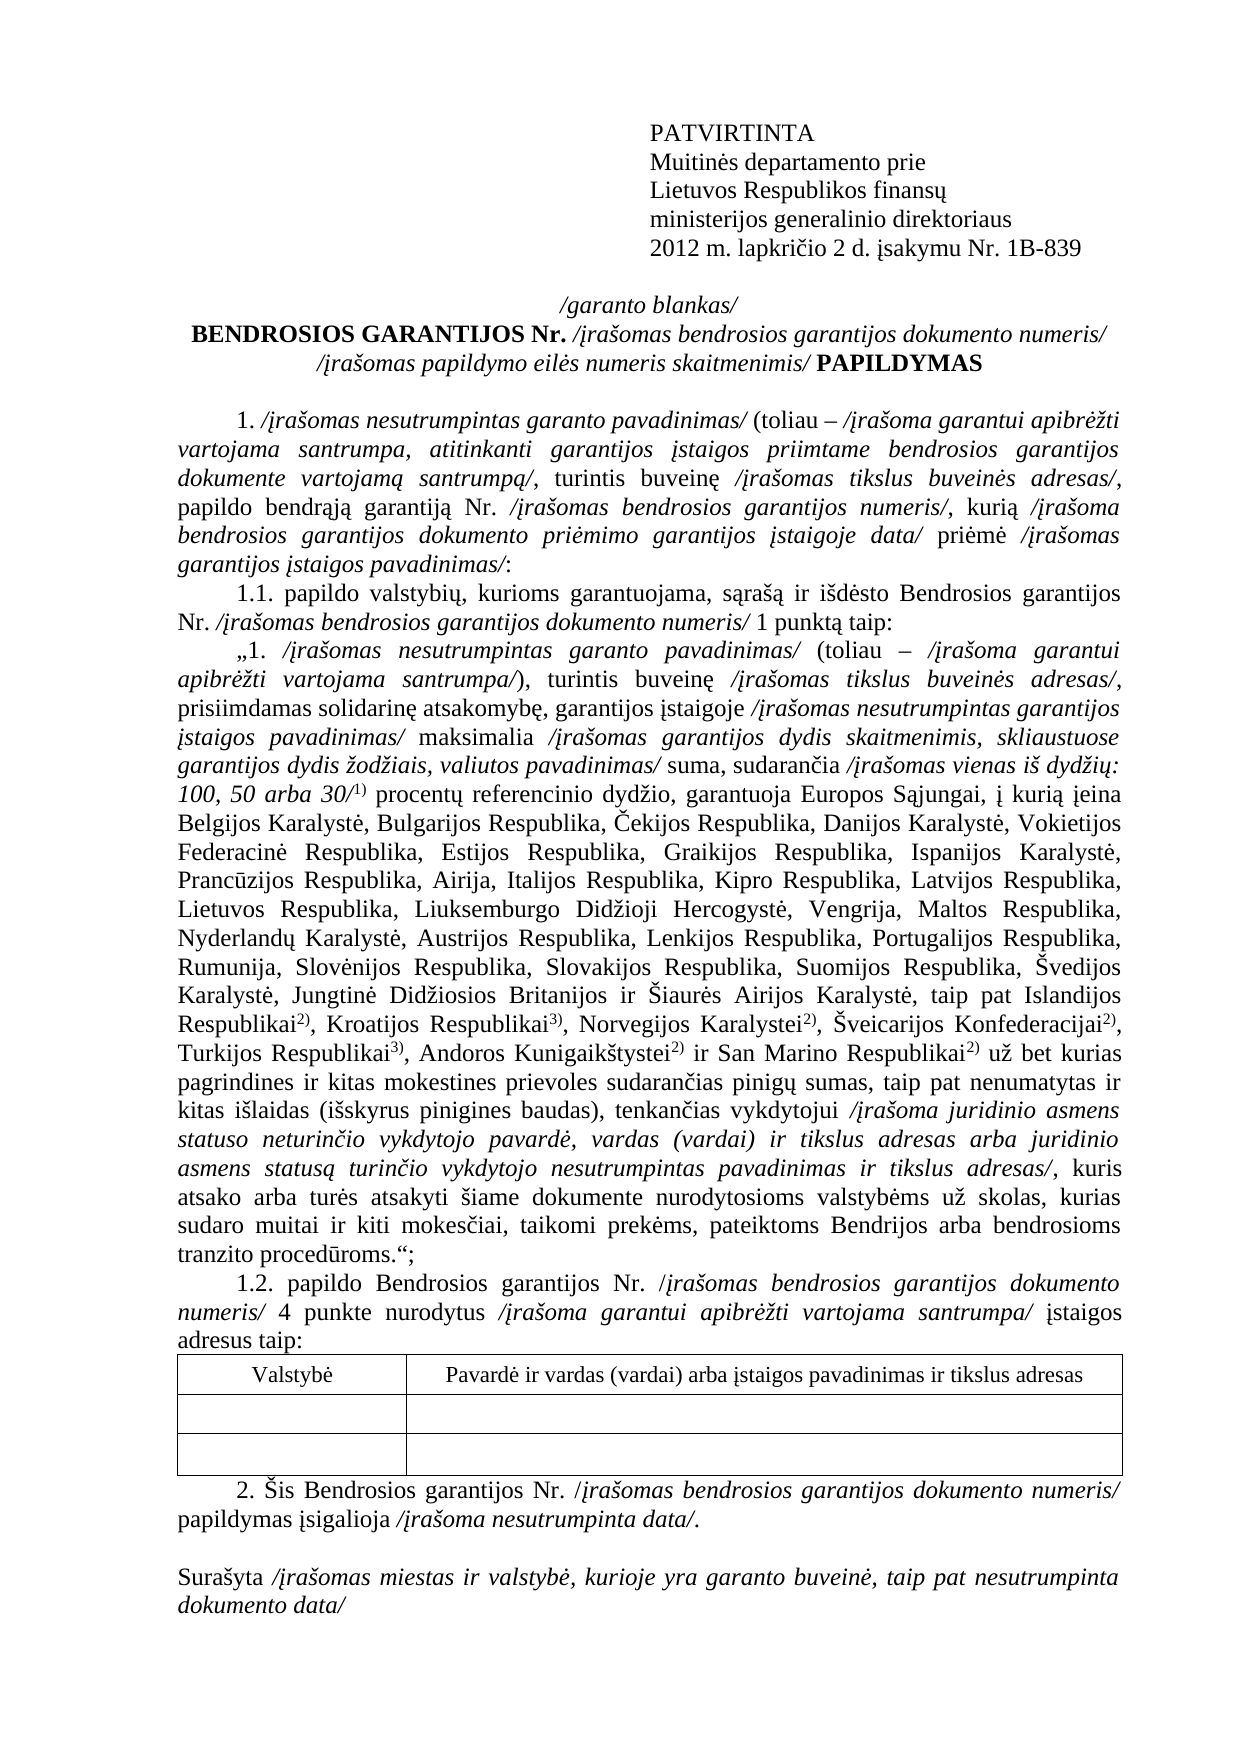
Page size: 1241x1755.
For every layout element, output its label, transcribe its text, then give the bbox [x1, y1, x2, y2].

text Lietuvos Respublikos finansų [649, 176, 1122, 204]
text Surašyta /įrašomas miestas ir valstybė, kurioje yra garanto buveinė, taip pat nesutrumpinta dokumento data/ [177, 1562, 1122, 1619]
text 1.2. papildo Bendrosios garantijos Nr. /įrašomas bendrosios garantijos dokumento numeris/ 4 punkte nurodytus /įrašoma garantui apibrėžti vartojama santrumpa/ įstaigos adresus taip: [177, 1268, 1122, 1354]
text ministerijos generalinio direktoriaus [649, 204, 1122, 233]
text PATVIRTINTA [649, 118, 1122, 147]
table_cell [407, 1395, 1122, 1433]
text „1. /įrašomas nesutrumpintas garanto pavadinimas/ (toliau – /įrašoma garantui apibrėžti vartojama santrumpa/), turintis buveinę /įrašomas tikslus buveinės adresas/, prisiimdamas solidarinę atsakomybę, garantijos įstaigoje /įrašomas nesutrumpintas garantijos įstaigos pavadinimas/ maksimalia /įrašomas garantijos dydis skaitmenimis, skliaustuose garantijos dydis žodžiais, valiutos pavadinimas/ suma, sudarančia /įrašomas vienas iš dydžių: 100, 50 arba 30/1) procentų referencinio dydžio, garantuoja Europos Sąjungai, į kurią įeina Belgijos Karalystė, Bulgarijos Respublika, Čekijos Respublika, Danijos Karalystė, Vokietijos Federacinė Respublika, Estijos Respublika, Graikijos Respublika, Ispanijos Karalystė, Prancūzijos Respublika, Airija, Italijos Respublika, Kipro Respublika, Latvijos Respublika, Lietuvos Respublika, Liuksemburgo Didžioji Hercogystė, Vengrija, Maltos Respublika, Nyderlandų Karalystė, Austrijos Respublika, Lenkijos Respublika, Portugalijos Respublika, Rumunija, Slovėnijos Respublika, Slovakijos Respublika, Suomijos Respublika, Švedijos Karalystė, Jungtinė Didžiosios Britanijos ir Šiaurės Airijos Karalystė, taip pat Islandijos Respublikai2), Kroatijos Respublikai3), Norvegijos Karalystei2), Šveicarijos Konfederacijai2), Turkijos Respublikai3), Andoros Kunigaikštystei2) ir San Marino Respublikai2) už bet kurias pagrindines ir kitas mokestines prievoles sudarančias pinigų sumas, taip pat nenumatytas ir kitas išlaidas (išskyrus pinigines baudas), tenkančias vykdytojui /įrašoma juridinio asmens statuso neturinčio vykdytojo pavardė, vardas (vardai) ir tikslus adresas arba juridinio asmens statusą turinčio vykdytojo nesutrumpintas pavadinimas ir tikslus adresas/, kuris atsako arba turės atsakyti šiame dokumente nurodytosioms valstybėms už skolas, kurias sudaro muitai ir kiti mokesčiai, taikomi prekėms, pateiktoms Bendrijos arba bendrosioms tranzito procedūroms.“; [177, 636, 1122, 1268]
table_cell [407, 1434, 1122, 1474]
text 2. Šis Bendrosios garantijos Nr. /įrašomas bendrosios garantijos dokumento numeris/ papildymas įsigalioja /įrašoma nesutrumpinta data/. [177, 1476, 1122, 1533]
text 1.1. papildo valstybių, kurioms garantuojama, sąrašą ir išdėsto Bendrosios garantijos Nr. /įrašomas bendrosios garantijos dokumento numeris/ 1 punktą taip: [177, 578, 1122, 636]
text /įrašomas papildymo eilės numeris skaitmenimis/ PAPILDYMAS [177, 348, 1122, 377]
text /garanto blankas/ [177, 291, 1122, 319]
table_header Valstybė [178, 1355, 406, 1394]
text 1. /įrašomas nesutrumpintas garanto pavadinimas/ (toliau – /įrašoma garantui apibrėžti vartojama santrumpa, atitinkanti garantijos įstaigos priimtame bendrosios garantijos dokumente vartojamą santrumpą/, turintis buveinę /įrašomas tikslus buveinės adresas/, papildo bendrąją garantiją Nr. /įrašomas bendrosios garantijos numeris/, kurią /įrašoma bendrosios garantijos dokumento priėmimo garantijos įstaigoje data/ priėmė /įrašomas garantijos įstaigos pavadinimas/: [177, 406, 1122, 578]
table_cell [178, 1395, 406, 1433]
text 2012 m. lapkričio 2 d. įsakymu Nr. 1B-839 [649, 233, 1122, 262]
table_header Pavardė ir vardas (vardai) arba įstaigos pavadinimas ir tikslus adresas [407, 1355, 1122, 1394]
text BENDROSIOS GARANTIJOS Nr. /įrašomas bendrosios garantijos dokumento numeris/ [177, 319, 1122, 348]
text Muitinės departamento prie [649, 147, 1122, 176]
table_cell [178, 1434, 406, 1474]
